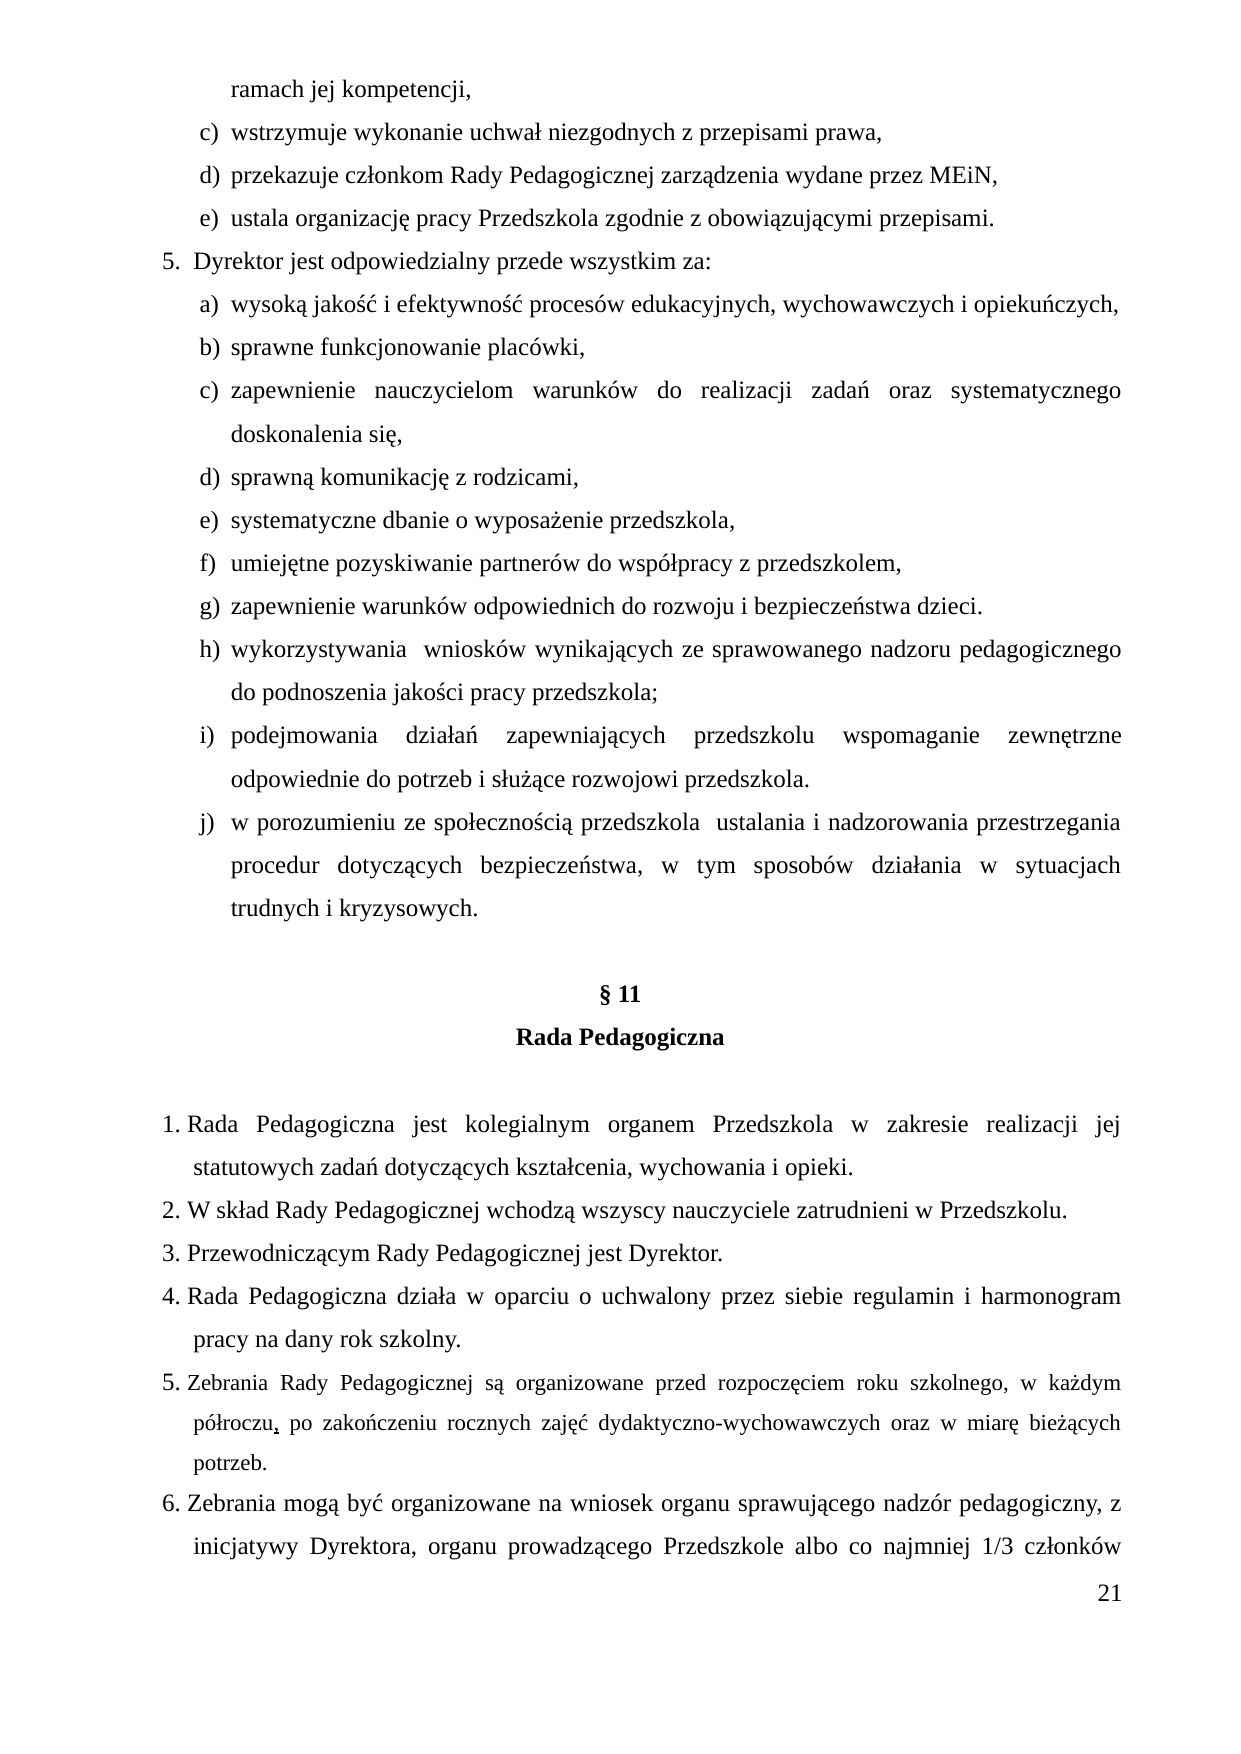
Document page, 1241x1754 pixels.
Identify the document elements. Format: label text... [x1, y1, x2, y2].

list Rada Pedagogiczna działa w oparciu o uchwalony przez siebie regulamin i harmonogram pracy na dany rok szkolny. [156, 1281, 1122, 1353]
list Rada Pedagogiczna jest kolegialnym organem Przedszkola w zakresie realizacji jej statutowych zadań dotyczących kształcenia, wychowania i opieki. [156, 1109, 1122, 1181]
list ustala organizację pracy Przedszkola zgodnie z obowiązującymi przepisami. [193, 203, 1122, 232]
list wysoką jakość i efektywność procesów edukacyjnych, wychowawczych i opiekuńczych, [193, 289, 1122, 318]
list Zebrania Rady Pedagogicznej są organizowane przed rozpoczęciem roku szkolnego, w każdym półroczu, po zakończeniu rocznych zajęć dydaktyczno-wychowawczych oraz w miarę bieżących potrzeb. [156, 1367, 1122, 1475]
text § 11 [118, 979, 1122, 1008]
list zapewnienie warunków odpowiednich do rozwoju i bezpieczeństwa dzieci. [193, 591, 1122, 620]
list umiejętne pozyskiwanie partnerów do współpracy z przedszkolem, [193, 548, 1122, 577]
list W skład Rady Pedagogicznej wchodzą wszyscy nauczyciele zatrudnieni w Przedszkolu. [156, 1195, 1122, 1224]
list wykorzystywania wniosków wynikających ze sprawowanego nadzoru pedagogicznego do podnoszenia jakości pracy przedszkola; [193, 634, 1122, 706]
list Dyrektor jest odpowiedzialny przede wszystkim za: [156, 246, 1122, 275]
list wstrzymuje wykonanie uchwał niezgodnych z przepisami prawa, [193, 117, 1122, 146]
list Przewodniczącym Rady Pedagogicznej jest Dyrektor. [156, 1238, 1122, 1267]
list systematyczne dbanie o wyposażenie przedszkola, [193, 505, 1122, 534]
list Zebrania mogą być organizowane na wniosek organu sprawującego nadzór pedagogiczny, z inicjatywy Dyrektora, organu prowadzącego Przedszkole albo co najmniej 1/3 członków [156, 1488, 1122, 1560]
text Rada Pedagogiczna [118, 1022, 1122, 1051]
list sprawne funkcjonowanie placówki, [193, 332, 1122, 361]
list ramach jej kompetencji, [193, 74, 1122, 102]
list zapewnienie nauczycielom warunków do realizacji zadań oraz systematycznego doskonalenia się, [193, 376, 1122, 447]
list w porozumieniu ze społecznością przedszkola ustalania i nadzorowania przestrzegania procedur dotyczących bezpieczeństwa, w tym sposobów działania w sytuacjach trudnych i kryzysowych. [193, 807, 1122, 922]
list sprawną komunikację z rodzicami, [193, 462, 1122, 491]
list podejmowania działań zapewniających przedszkolu wspomaganie zewnętrzne odpowiednie do potrzeb i służące rozwojowi przedszkola. [193, 721, 1122, 792]
list przekazuje członkom Rady Pedagogicznej zarządzenia wydane przez MEiN, [193, 160, 1122, 189]
